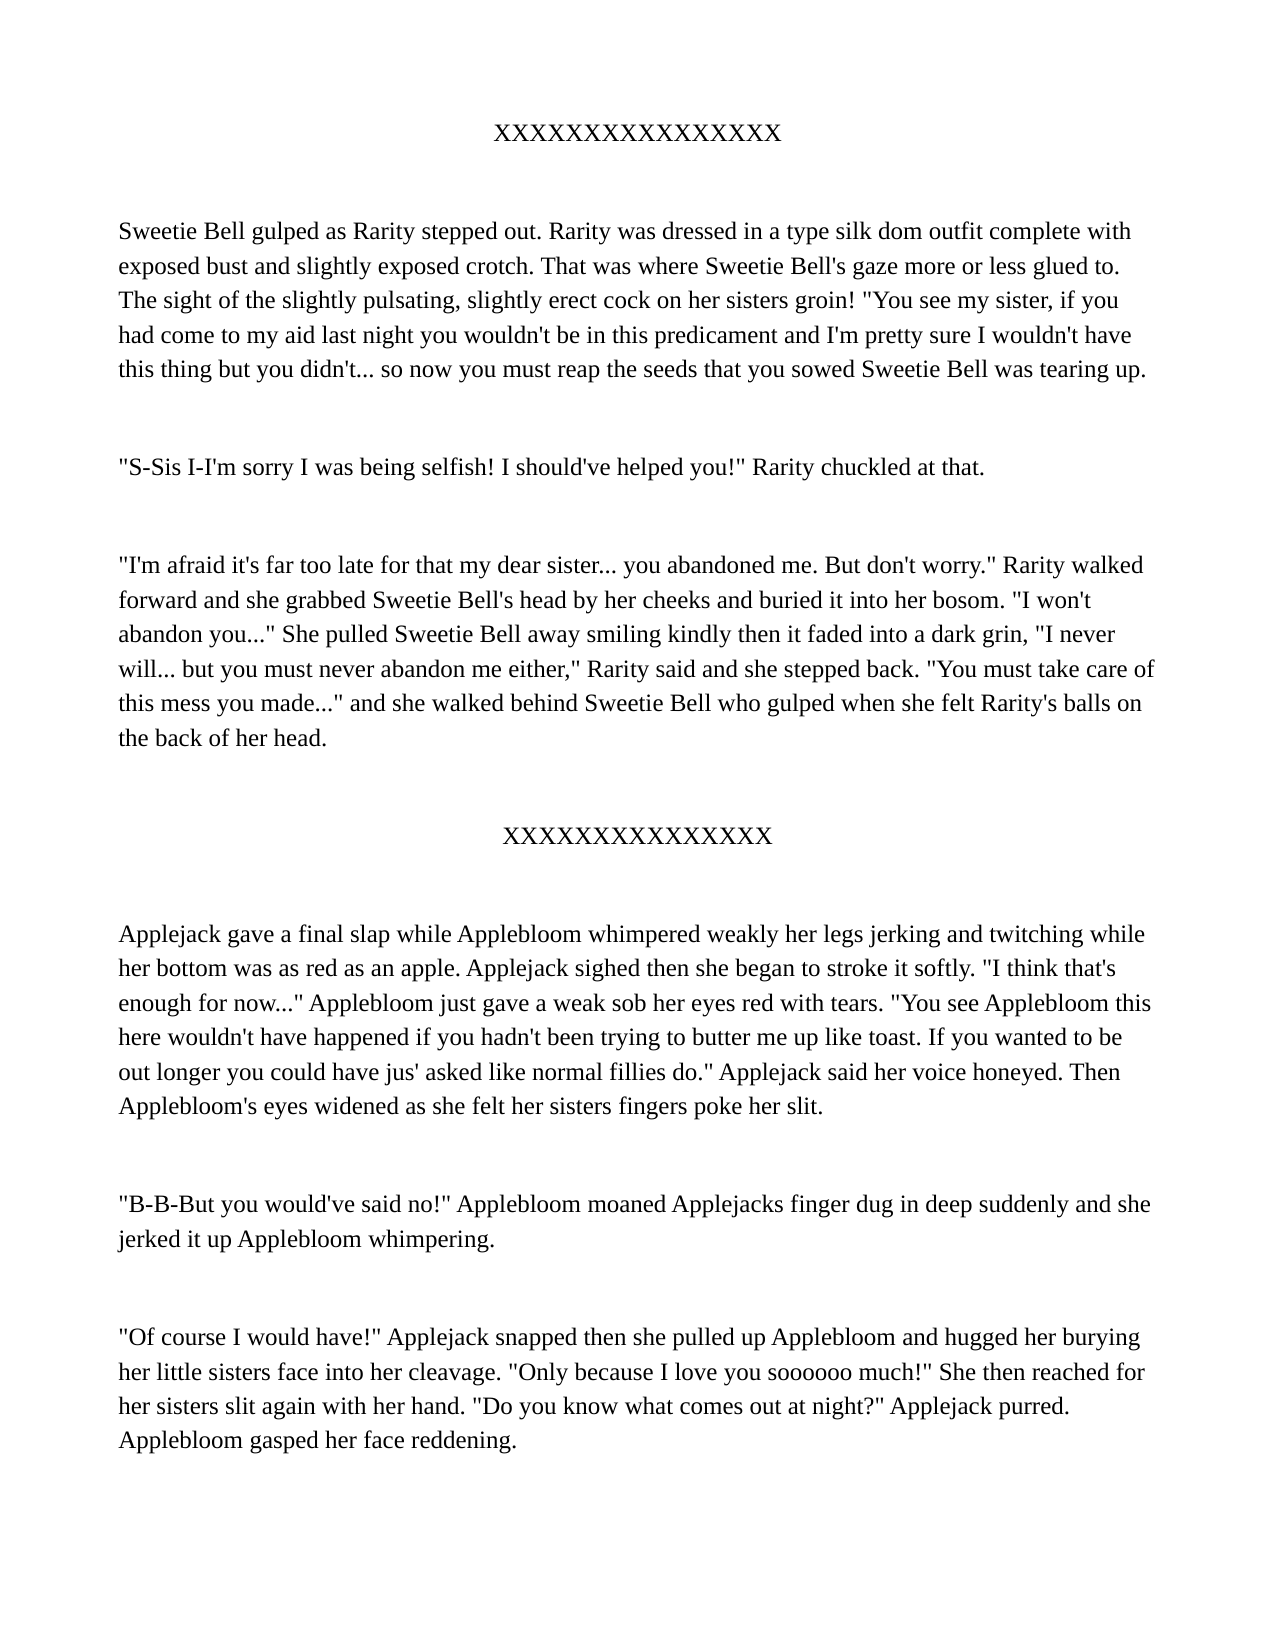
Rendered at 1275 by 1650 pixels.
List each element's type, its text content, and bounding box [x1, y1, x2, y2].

text "I'm afraid it's far too late for that my dear sister... you abandoned me. But don't worry." Rarity walked forward and she grabbed Sweetie Bell's head by her cheeks and buried it into her bosom. "I won't abandon you..." She pulled Sweetie Bell away smiling kindly then it faded into a dark grin, "I never will... but you must never abandon me either," Rarity said and she stepped back. "You must take care of this mess you made..." and she walked behind Sweetie Bell who gulped when she felt Rarity's balls on the back of her head. [118, 550, 1157, 752]
text Sweetie Bell gulped as Rarity stepped out. Rarity was dressed in a type silk dom outfit complete with exposed bust and slightly exposed crotch. That was where Sweetie Bell's gaze more or less glued to. The sight of the slightly pulsating, slightly erect cock on her sisters groin! "You see my sister, if you had come to my aid last night you wouldn't be in this predicament and I'm pretty sure I wouldn't have this thing but you didn't... so now you must reap the seeds that you sowed Sweetie Bell was tearing up. [118, 216, 1157, 383]
text "B-B-But you would've said no!" Applebloom moaned Applejacks finger dug in deep suddenly and she jerked it up Applebloom whimpering. [118, 1189, 1157, 1253]
text "Of course I would have!" Applejack snapped then she pulled up Applebloom and hugged her burying her little sisters face into her cleavage. "Only because I love you soooooo much!" She then reached for her sisters slit again with her hand. "Do you know what comes out at night?" Applejack purred. Applebloom gasped her face reddening. [118, 1322, 1157, 1454]
text "S-Sis I-I'm sorry I was being selfish! I should've helped you!" Rarity chuckled at that. [118, 452, 1157, 481]
text Applejack gave a final slap while Applebloom whimpered weakly her legs jerking and twitching while her bottom was as red as an apple. Applejack sighed then she began to stroke it softly. "I think that's enough for now..." Applebloom just gave a weak sob her eyes red with tears. "You see Applebloom this here wouldn't have happened if you hadn't been trying to butter me up like toast. If you wanted to be out longer you could have jus' asked like normal fillies do." Applejack said her voice honeyed. Then Applebloom's eyes widened as she felt her sisters fingers poke her slit. [118, 919, 1157, 1120]
text XXXXXXXXXXXXXXXX [118, 118, 1157, 147]
text XXXXXXXXXXXXXXX [118, 821, 1157, 850]
